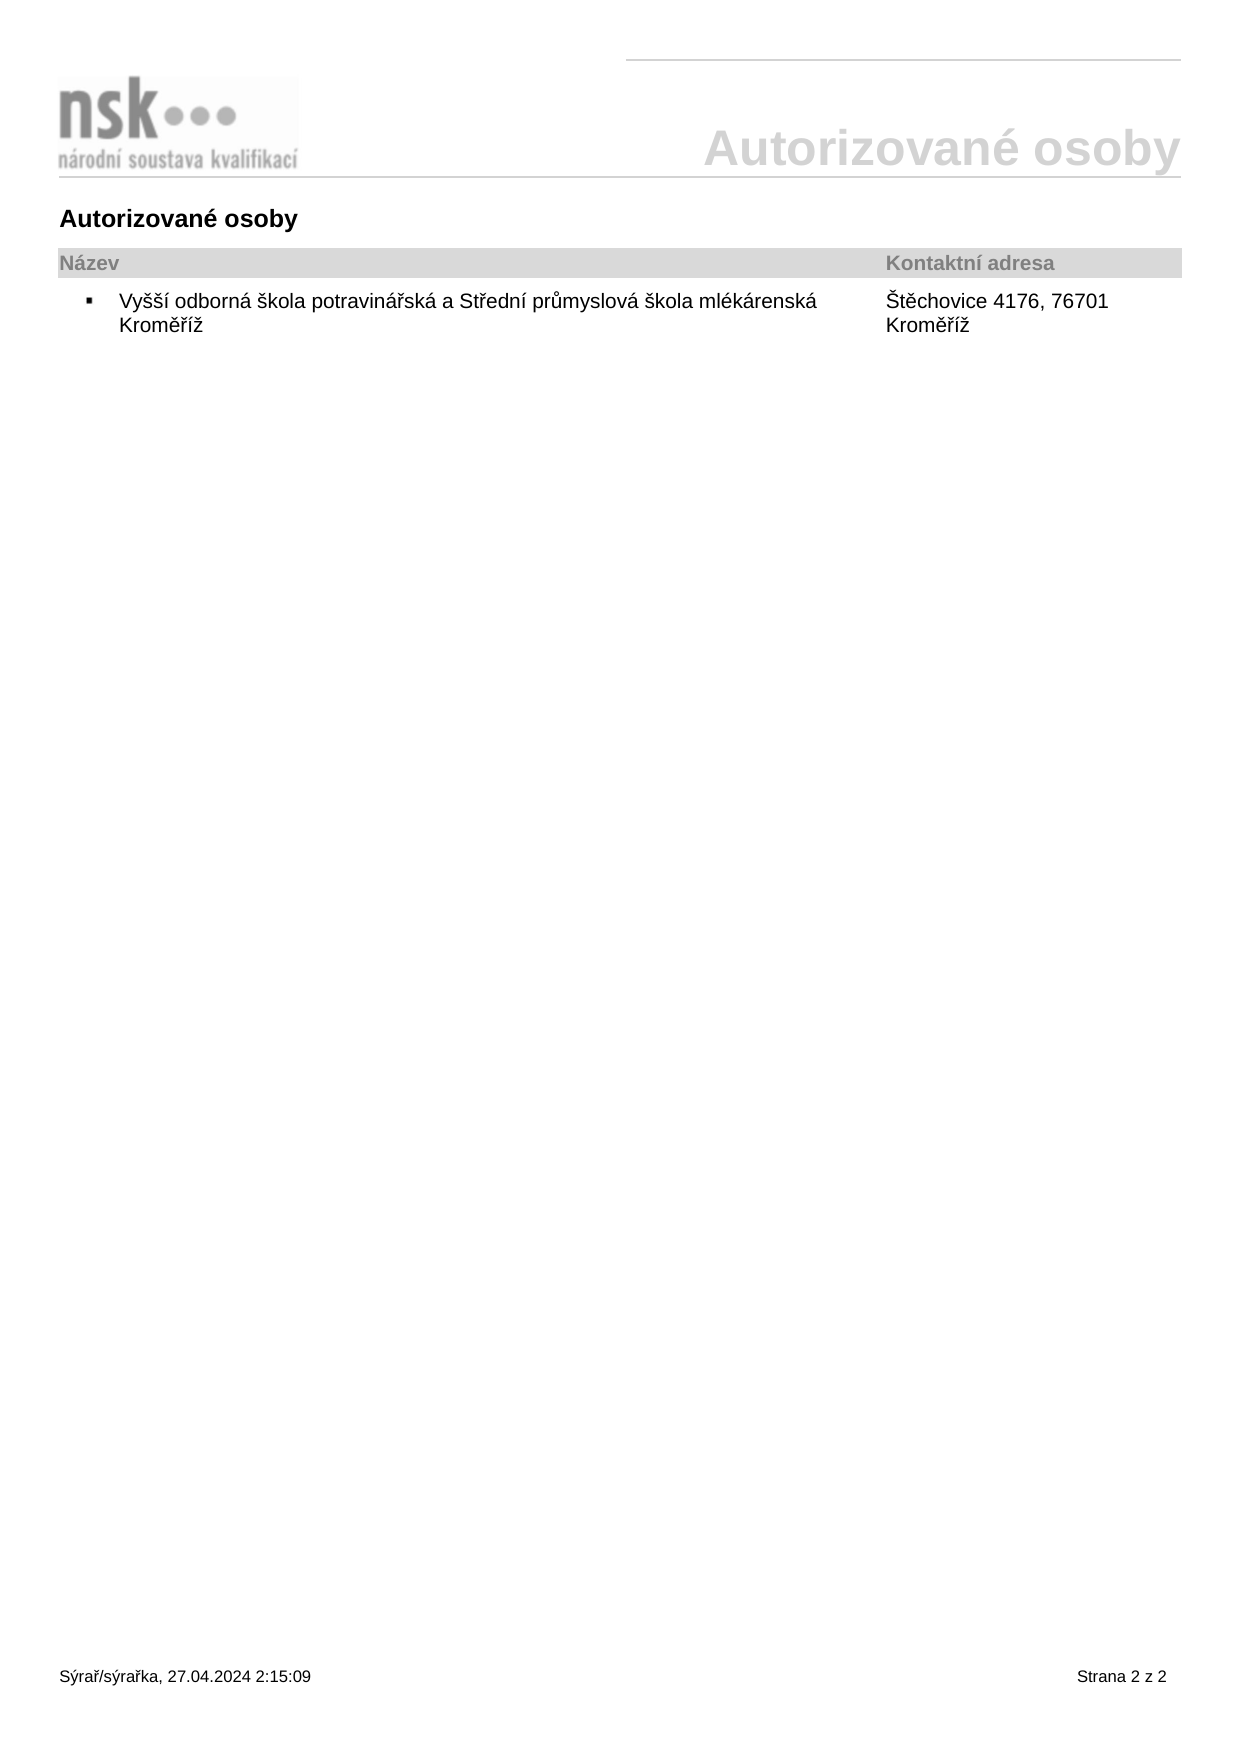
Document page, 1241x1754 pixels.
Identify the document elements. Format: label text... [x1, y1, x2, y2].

table_cell [860, 1237, 886, 1448]
table_cell Autorizované osoby [626, 61, 1181, 176]
table_cell [119, 236, 481, 248]
table_cell [886, 278, 1167, 289]
table_cell [860, 637, 886, 937]
picture [59, 288, 119, 313]
table_cell [119, 194, 481, 200]
table_cell Název [60, 250, 885, 277]
table_cell [886, 637, 1167, 937]
table_cell [119, 1237, 481, 1448]
table_cell [119, 278, 481, 289]
picture [57, 59, 619, 171]
table_cell [1167, 1237, 1181, 1448]
table_cell [1167, 1658, 1181, 1694]
table_cell [860, 194, 886, 200]
table_cell [618, 1237, 626, 1448]
table_cell [626, 236, 860, 248]
table_cell [1167, 337, 1181, 637]
table_cell Strana 2 z 2 [860, 1658, 1167, 1694]
table_cell [59, 1448, 119, 1658]
table_cell [886, 337, 1167, 637]
table_cell [886, 236, 1167, 248]
table_cell [886, 1237, 1167, 1448]
table_cell [618, 236, 626, 248]
table_cell [860, 337, 886, 637]
table_cell [886, 194, 1167, 200]
table_cell [626, 337, 860, 637]
table_cell [1167, 194, 1181, 200]
table_cell [59, 178, 1181, 194]
table_cell Štěchovice 4176, 76701 Kroměříž [886, 289, 1181, 337]
table_cell [59, 171, 119, 176]
table_cell [618, 194, 626, 200]
table_cell Autorizované osoby [59, 200, 1181, 236]
table_cell [59, 1237, 119, 1448]
table_cell [860, 1448, 886, 1658]
table_cell [481, 1237, 617, 1448]
table_cell [59, 278, 119, 288]
table_cell [860, 278, 886, 289]
table_cell [481, 278, 617, 289]
table_cell [119, 937, 481, 1237]
table_cell [481, 1448, 617, 1658]
table_cell [481, 637, 617, 937]
table_cell [59, 937, 119, 1237]
table_cell [626, 937, 860, 1237]
table_cell [618, 1448, 626, 1658]
table_cell [59, 194, 119, 200]
table_cell [119, 171, 481, 176]
table_cell Sýrař/sýrařka, 27.04.2024 2:15:09 [59, 1658, 860, 1694]
table_cell [619, 59, 626, 170]
table_cell [1167, 637, 1181, 937]
table_cell [626, 194, 860, 200]
table_cell [481, 236, 617, 248]
table_cell [626, 1237, 860, 1448]
table_cell Kontaktní adresa [886, 250, 1180, 277]
table_cell [860, 236, 886, 248]
table_cell [618, 278, 626, 289]
table_cell [59, 637, 119, 937]
table_cell [886, 937, 1167, 1237]
table_cell [618, 337, 626, 637]
table_cell [119, 1448, 481, 1658]
table_cell [481, 171, 617, 176]
table_cell [860, 937, 886, 1237]
table_cell [626, 278, 860, 289]
table_cell [618, 937, 626, 1237]
table_cell [59, 337, 119, 637]
table_cell [481, 937, 617, 1237]
table_cell [119, 337, 481, 637]
table_cell [618, 637, 626, 937]
table_cell [1167, 937, 1181, 1237]
table_cell [626, 637, 860, 937]
table_cell [119, 637, 481, 937]
table_cell [886, 1448, 1167, 1658]
table_cell [1167, 236, 1181, 248]
table_cell [481, 337, 617, 637]
table_cell [481, 194, 617, 200]
table_cell [1167, 1448, 1181, 1658]
table_cell [626, 1448, 860, 1658]
table_cell Vyšší odborná škola potravinářská a Střední průmyslová škola mlékárenská Kroměříž [119, 289, 886, 337]
table_cell [59, 236, 119, 248]
table_cell [618, 170, 626, 176]
table_cell [59, 313, 119, 337]
table_cell [1167, 278, 1181, 289]
